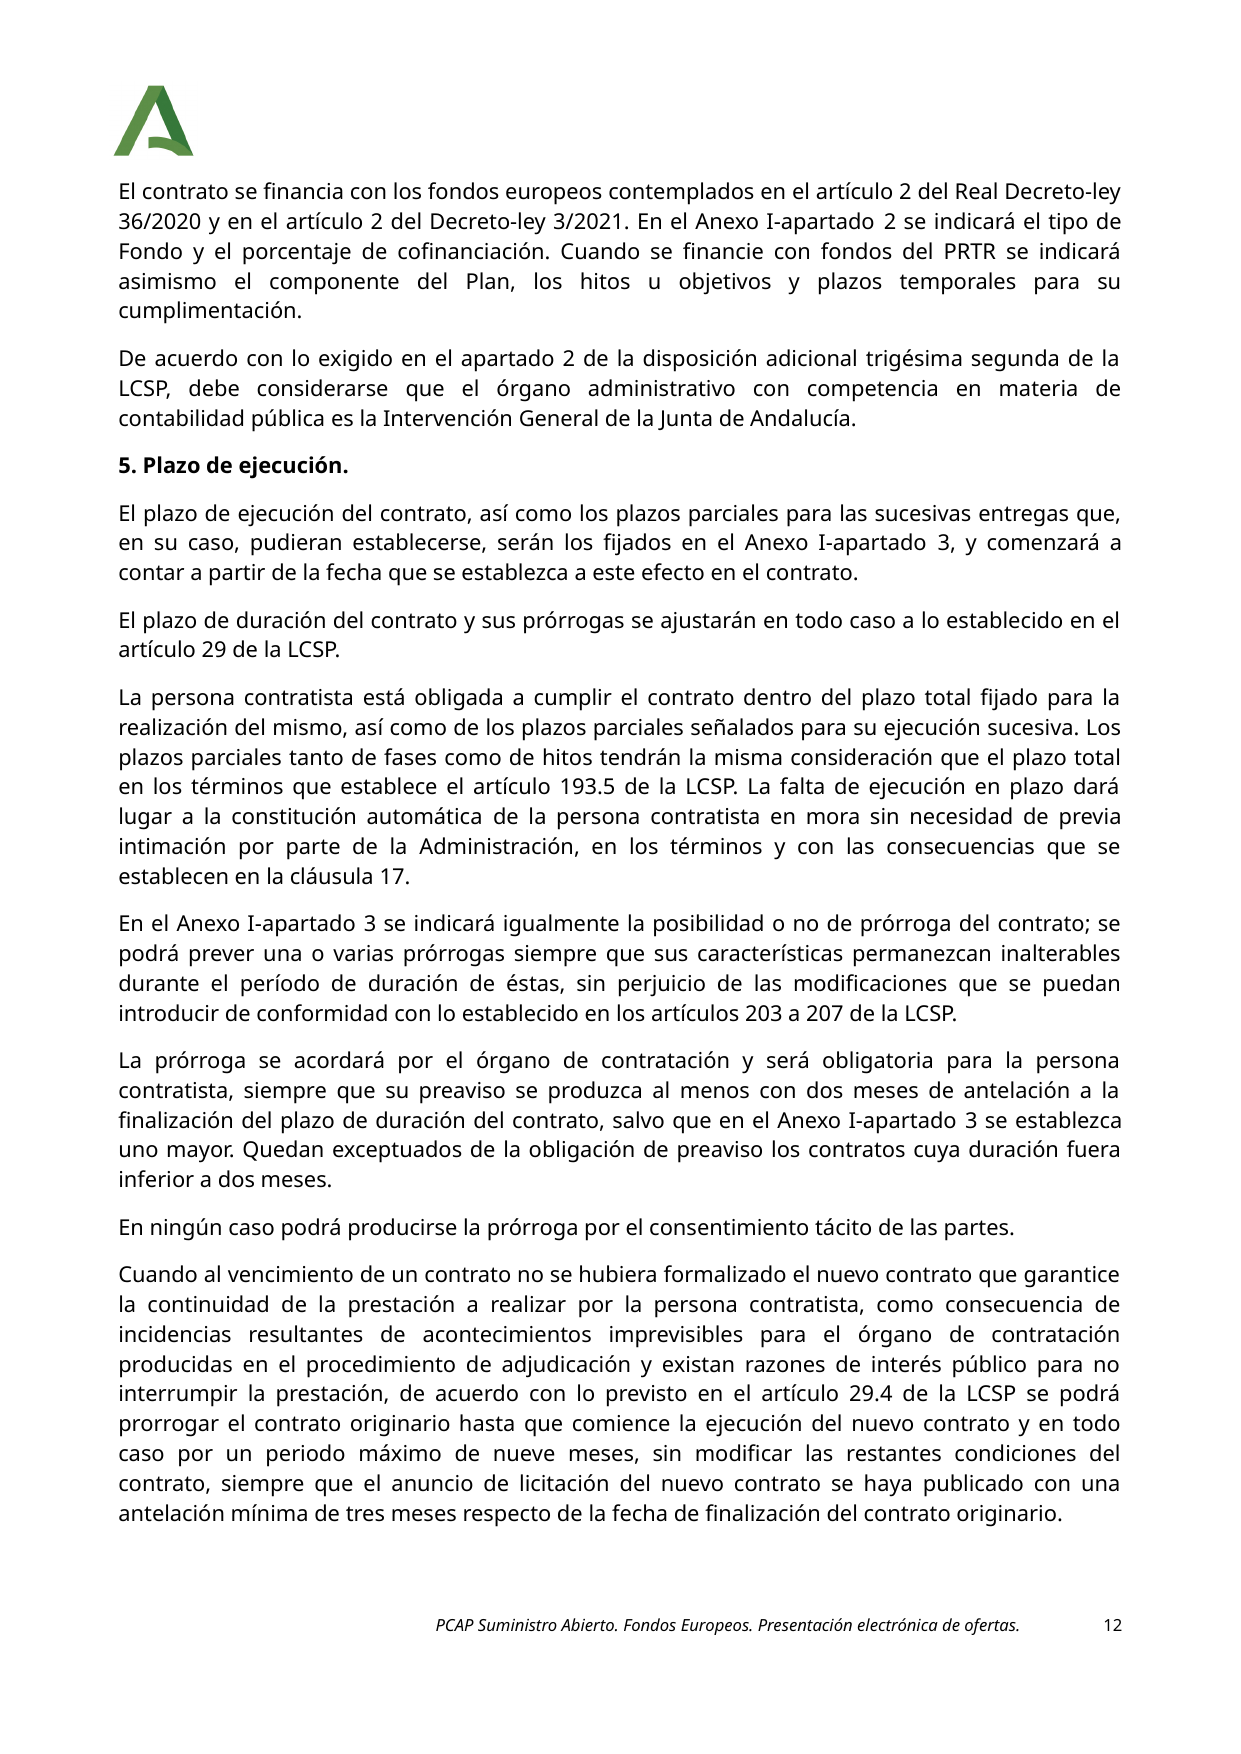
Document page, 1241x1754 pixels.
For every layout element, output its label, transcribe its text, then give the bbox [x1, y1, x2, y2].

text La persona contratista está obligada a cumplir el contrato dentro del plazo total fijado para la realización del mismo, así como de los plazos parciales señalados para su ejecución sucesiva. Los plazos parciales tanto de fases como de hitos tendrán la misma consideración que el plazo total en los términos que establece el artículo 193.5 de la LCSP. La falta de ejecución en plazo dará lugar a la constitución automática de la persona contratista en mora sin necesidad de previa intimación por parte de la Administración, en los términos y con las consecuencias que se establecen en la cláusula 17. [118, 682, 1122, 891]
text Cuando al vencimiento de un contrato no se hubiera formalizado el nuevo contrato que garantice la continuidad de la prestación a realizar por la persona contratista, como consecuencia de incidencias resultantes de acontecimientos imprevisibles para el órgano de contratación producidas en el procedimiento de adjudicación y existan razones de interés público para no interrumpir la prestación, de acuerdo con lo previsto en el artículo 29.4 de la LCSP se podrá prorrogar el contrato originario hasta que comience la ejecución del nuevo contrato y en todo caso por un periodo máximo de nueve meses, sin modificar las restantes condiciones del contrato, siempre que el anuncio de licitación del nuevo contrato se haya publicado con una antelación mínima de tres meses respecto de la fecha de finalización del contrato originario. [118, 1259, 1122, 1527]
picture [109, 81, 198, 160]
text En el Anexo I-apartado 3 se indicará igualmente la posibilidad o no de prórroga del contrato; se podrá prever una o varias prórrogas siempre que sus características permanezcan inalterables durante el período de duración de éstas, sin perjuicio de las modificaciones que se puedan introducir de conformidad con lo establecido en los artículos 203 a 207 de la LCSP. [118, 908, 1122, 1027]
text La prórroga se acordará por el órgano de contratación y será obligatoria para la persona contratista, siempre que su preaviso se produzca al menos con dos meses de antelación a la finalización del plazo de duración del contrato, salvo que en el Anexo I-apartado 3 se establezca uno mayor. Quedan exceptuados de la obligación de preaviso los contratos cuya duración fuera inferior a dos meses. [118, 1045, 1122, 1194]
text De acuerdo con lo exigido en el apartado 2 de la disposición adicional trigésima segunda de la LCSP, debe considerarse que el órgano administrativo con competencia en materia de contabilidad pública es la Intervención General de la Junta de Andalucía. [118, 343, 1122, 432]
text En ningún caso podrá producirse la prórroga por el consentimiento tácito de las partes. [118, 1212, 1122, 1242]
subtitle 5. Plazo de ejecución. [118, 450, 1122, 480]
text El contrato se financia con los fondos europeos contemplados en el artículo 2 del Real Decreto-ley 36/2020 y en el artículo 2 del Decreto-ley 3/2021. En el Anexo I-apartado 2 se indicará el tipo de Fondo y el porcentaje de cofinanciación. Cuando se financie con fondos del PRTR se indicará asimismo el componente del Plan, los hitos u objetivos y plazos temporales para su cumplimentación. [118, 176, 1122, 325]
text El plazo de ejecución del contrato, así como los plazos parciales para las sucesivas entregas que, en su caso, pudieran establecerse, serán los fijados en el Anexo I-apartado 3, y comenzará a contar a partir de la fecha que se establezca a este efecto en el contrato. [118, 498, 1122, 587]
text El plazo de duración del contrato y sus prórrogas se ajustarán en todo caso a lo establecido en el artículo 29 de la LCSP. [118, 605, 1122, 664]
